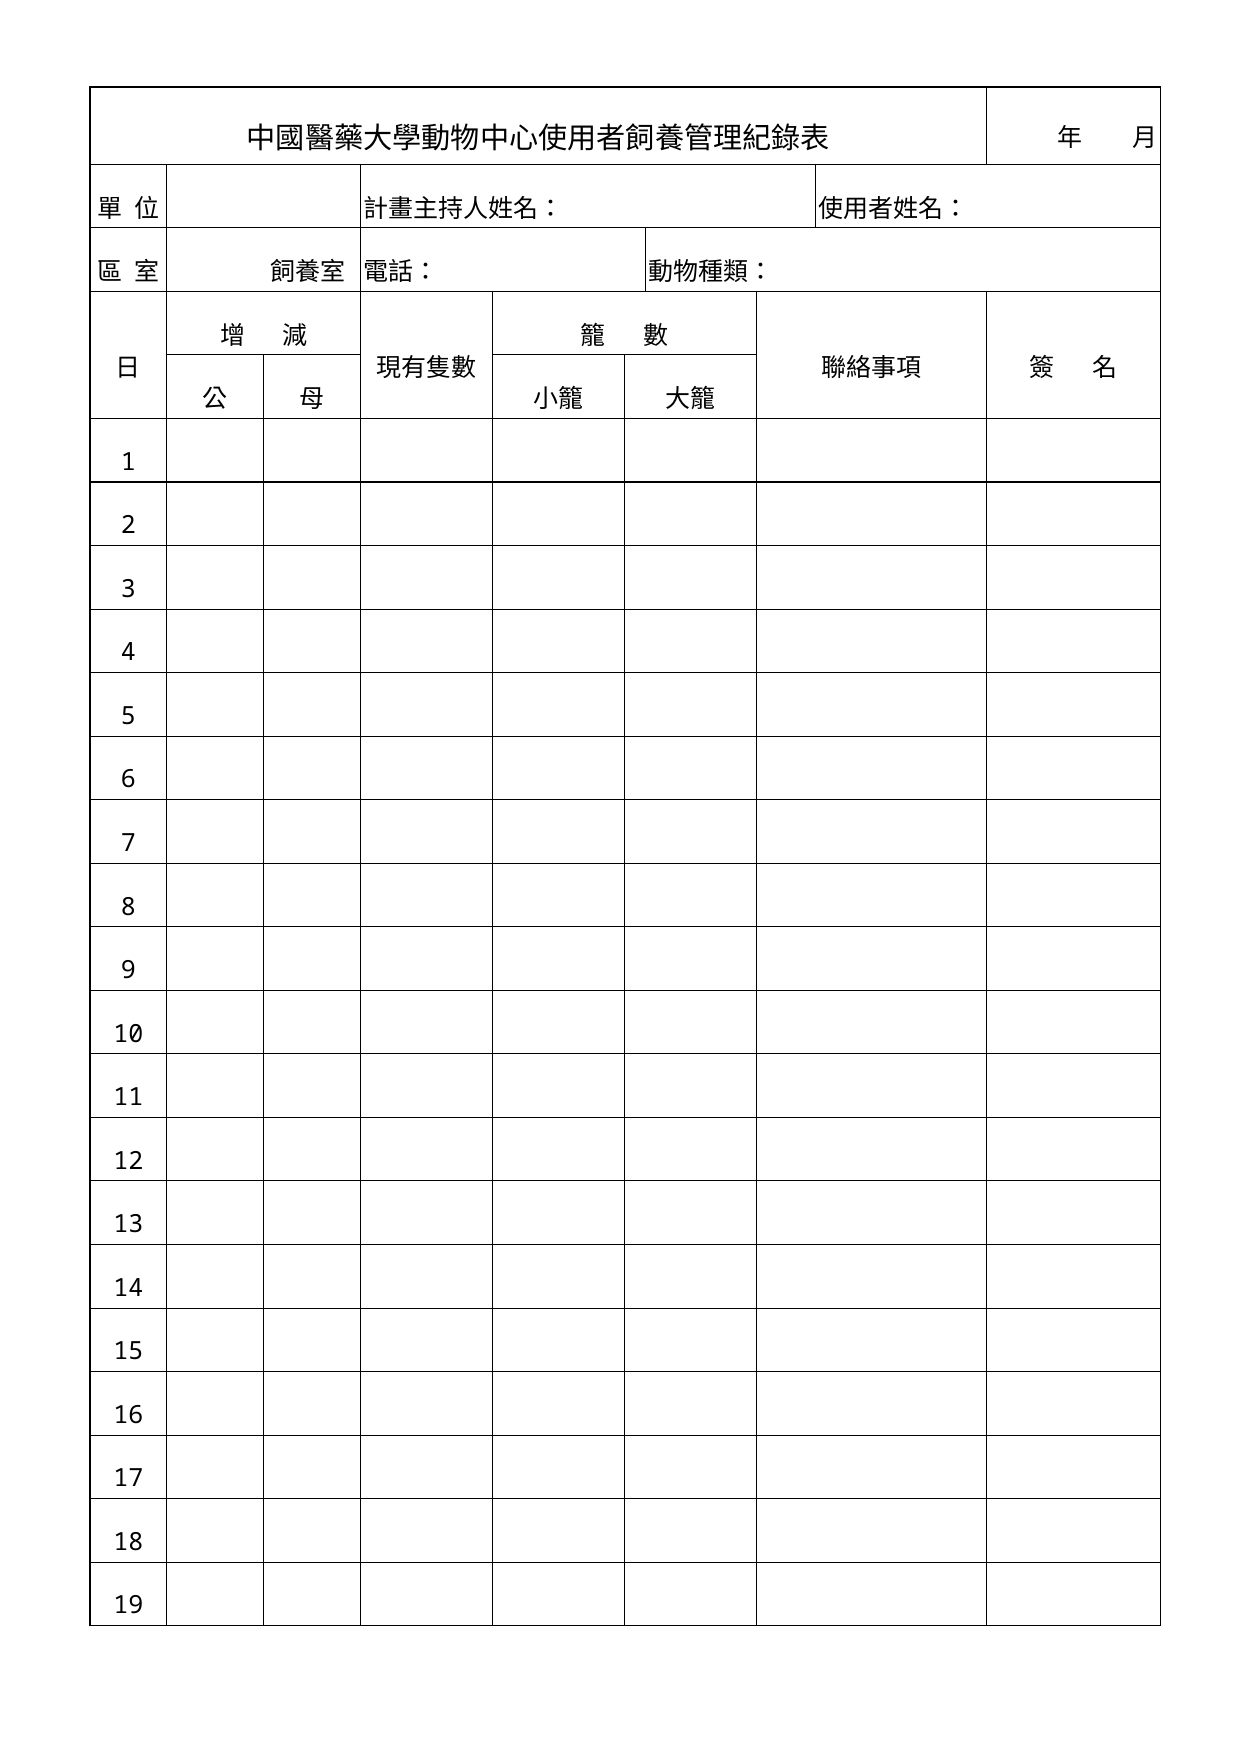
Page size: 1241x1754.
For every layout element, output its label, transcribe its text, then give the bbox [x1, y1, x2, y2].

table_cell [167, 673, 263, 736]
table_cell 大籠 [625, 355, 756, 418]
table_cell [264, 546, 360, 608]
table_cell 公 [167, 355, 263, 418]
table_cell 計畫主持人姓名： [361, 165, 815, 227]
table_cell [625, 1436, 756, 1498]
table_cell [264, 483, 360, 545]
table_cell [264, 1499, 360, 1562]
table_cell [264, 673, 360, 736]
table_cell [264, 800, 360, 863]
table_cell [625, 864, 756, 926]
table_cell [167, 483, 263, 545]
table_cell [757, 864, 986, 926]
table_cell [625, 927, 756, 990]
table_cell [987, 737, 1160, 799]
table_cell 日 [91, 292, 166, 418]
table_cell 3 [91, 546, 166, 608]
table_cell [361, 1499, 492, 1562]
table_cell [361, 1563, 492, 1625]
table_cell 聯絡事項 [757, 292, 986, 418]
table_cell 動物種類： [646, 228, 1160, 291]
table_header 中國醫藥大學動物中心使用者飼養管理紀錄表 [91, 88, 986, 164]
table_cell [167, 1309, 263, 1371]
table_cell [757, 737, 986, 799]
table_cell [493, 1054, 624, 1117]
table_cell 電話： [361, 228, 645, 291]
table_cell [757, 1309, 986, 1371]
table_cell [757, 546, 986, 608]
table_cell 單 位 [91, 165, 166, 227]
table_cell 4 [91, 610, 166, 672]
table_cell [167, 1563, 263, 1625]
table_cell [987, 1563, 1160, 1625]
table_cell [757, 1054, 986, 1117]
table_cell 15 [91, 1309, 166, 1371]
table_cell 簽 名 [987, 292, 1160, 418]
table_cell [264, 1118, 360, 1180]
table_cell 小籠 [493, 355, 624, 418]
table_cell 現有隻數 [361, 292, 492, 418]
table_cell [167, 1054, 263, 1117]
table_cell 使用者姓名： [816, 165, 1160, 227]
table_cell [625, 1118, 756, 1180]
table_cell [167, 546, 263, 608]
table_cell [757, 1499, 986, 1562]
table_cell [167, 864, 263, 926]
table_cell [625, 419, 756, 481]
table_cell 區 室 [91, 228, 166, 291]
table_cell 5 [91, 673, 166, 736]
table_cell [167, 1118, 263, 1180]
table_cell [625, 1181, 756, 1244]
table_cell [264, 1054, 360, 1117]
table_cell [361, 991, 492, 1053]
table_cell [757, 610, 986, 672]
table_cell 11 [91, 1054, 166, 1117]
table_cell [361, 800, 492, 863]
table_cell 19 [91, 1563, 166, 1625]
table_cell [987, 483, 1160, 545]
table_cell [167, 1245, 263, 1307]
table_cell [167, 927, 263, 990]
table_cell [167, 1181, 263, 1244]
table_cell [625, 483, 756, 545]
table_cell [757, 1181, 986, 1244]
table_cell [361, 737, 492, 799]
table_cell [167, 737, 263, 799]
table_cell [757, 1436, 986, 1498]
table_cell [987, 800, 1160, 863]
table_cell [493, 1372, 624, 1434]
table_cell [757, 1372, 986, 1434]
table_cell [987, 991, 1160, 1053]
table_cell [757, 927, 986, 990]
table_cell [493, 927, 624, 990]
table_cell [493, 483, 624, 545]
table_cell 1 [91, 419, 166, 481]
table_cell [987, 1118, 1160, 1180]
table_cell [625, 673, 756, 736]
table_cell 7 [91, 800, 166, 863]
table_cell [361, 1245, 492, 1307]
table_cell [757, 800, 986, 863]
table_cell [493, 1436, 624, 1498]
table_cell 14 [91, 1245, 166, 1307]
table_cell [625, 737, 756, 799]
table_cell [757, 1245, 986, 1307]
table_cell [987, 1309, 1160, 1371]
table_cell [625, 1054, 756, 1117]
table_cell [757, 483, 986, 545]
table_cell [987, 1436, 1160, 1498]
table_cell [361, 1436, 492, 1498]
table_cell [361, 1309, 492, 1371]
table_cell [167, 1499, 263, 1562]
table_cell [167, 419, 263, 481]
table_cell [264, 991, 360, 1053]
table_cell [625, 546, 756, 608]
table_cell [493, 1245, 624, 1307]
table_cell [493, 1499, 624, 1562]
table_cell 16 [91, 1372, 166, 1434]
table_cell 籠 數 [493, 292, 756, 354]
table_header 年 月 [987, 88, 1160, 164]
table_cell [625, 1563, 756, 1625]
table_cell [361, 483, 492, 545]
table_cell 母 [264, 355, 360, 418]
table_cell [493, 610, 624, 672]
table_cell [987, 610, 1160, 672]
table_cell [361, 673, 492, 736]
table_cell [493, 1181, 624, 1244]
table_cell [625, 1245, 756, 1307]
table_cell 12 [91, 1118, 166, 1180]
table_cell [987, 1499, 1160, 1562]
table_cell [493, 546, 624, 608]
table_cell [987, 1245, 1160, 1307]
table_cell 增 減 [167, 292, 360, 354]
table_cell [264, 610, 360, 672]
table_cell [757, 419, 986, 481]
table_cell [757, 1118, 986, 1180]
table_cell [987, 1372, 1160, 1434]
table_cell [264, 1563, 360, 1625]
table_cell 飼養室 [167, 228, 360, 291]
table_cell [625, 1309, 756, 1371]
table_cell [493, 1309, 624, 1371]
table_cell [493, 737, 624, 799]
table_cell [361, 546, 492, 608]
table_cell 10 [91, 991, 166, 1053]
table_cell [264, 1372, 360, 1434]
table_cell 9 [91, 927, 166, 990]
table_cell 18 [91, 1499, 166, 1562]
table_cell [987, 864, 1160, 926]
table_cell [757, 1563, 986, 1625]
table_cell [987, 419, 1160, 481]
table_cell [987, 1181, 1160, 1244]
table_cell [264, 927, 360, 990]
table_cell [625, 1499, 756, 1562]
table_cell [493, 1118, 624, 1180]
table_cell [493, 673, 624, 736]
table_cell [493, 419, 624, 481]
table_cell [757, 991, 986, 1053]
table_cell [167, 800, 263, 863]
table_cell [264, 1309, 360, 1371]
table_cell [264, 864, 360, 926]
table_cell [987, 546, 1160, 608]
table_cell [625, 610, 756, 672]
table_cell [361, 1054, 492, 1117]
table_cell [361, 1181, 492, 1244]
table_cell [493, 1563, 624, 1625]
table_cell [264, 737, 360, 799]
table_cell [264, 1436, 360, 1498]
table_cell [264, 419, 360, 481]
table_cell 17 [91, 1436, 166, 1498]
table_cell [264, 1181, 360, 1244]
table_cell [361, 864, 492, 926]
table_cell [264, 1245, 360, 1307]
table_cell [987, 1054, 1160, 1117]
table_cell [167, 1436, 263, 1498]
table_cell [361, 610, 492, 672]
table_cell [167, 165, 360, 227]
table_cell [167, 991, 263, 1053]
table_cell [361, 1118, 492, 1180]
table_cell [493, 991, 624, 1053]
table_cell 2 [91, 483, 166, 545]
table_cell 6 [91, 737, 166, 799]
table_cell [361, 419, 492, 481]
table_cell [493, 864, 624, 926]
table_cell [625, 1372, 756, 1434]
table_cell 13 [91, 1181, 166, 1244]
table_cell [987, 673, 1160, 736]
table_cell [987, 927, 1160, 990]
table_cell [757, 673, 986, 736]
table_cell [625, 800, 756, 863]
table_cell [167, 1372, 263, 1434]
table_cell 8 [91, 864, 166, 926]
table_cell [167, 610, 263, 672]
table_cell [493, 800, 624, 863]
table_cell [625, 991, 756, 1053]
table_cell [361, 927, 492, 990]
table_cell [361, 1372, 492, 1434]
